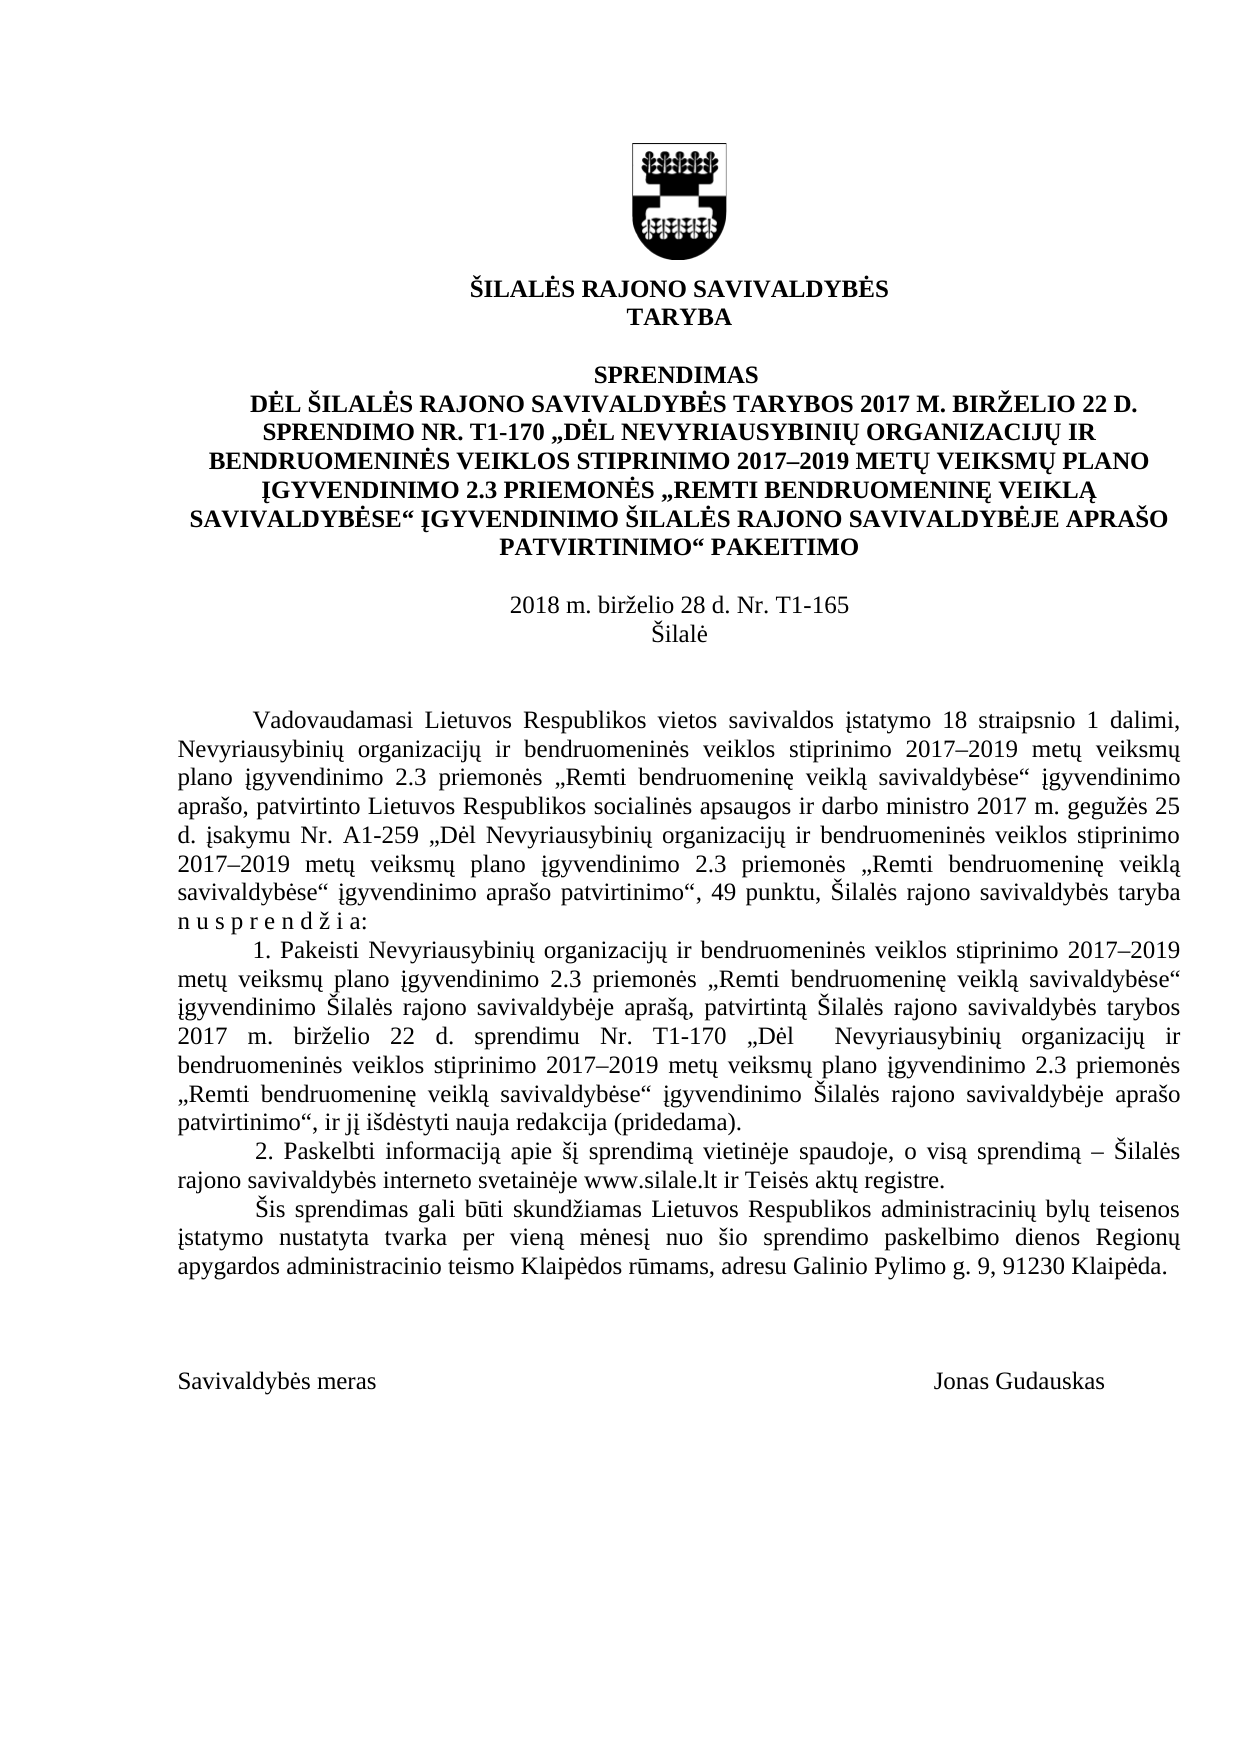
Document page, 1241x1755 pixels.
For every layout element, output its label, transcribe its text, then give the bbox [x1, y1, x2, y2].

text DĖL ŠILALĖS RAJONO SAVIVALDYBĖS TARYBOS 2017 M. BIRŽELIO 22 D. SPRENDIMO NR. T1-170 „DĖL NEVYRIAUSYBINIŲ ORGANIZACIJŲ IR BENDRUOMENINĖS VEIKLOS STIPRINIMO 2017–2019 METŲ VEIKSMŲ PLANO ĮGYVENDINIMO 2.3 PRIEMONĖS „REMTI BENDRUOMENINĘ VEIKLĄ SAVIVALDYBĖSE“ ĮGYVENDINIMO ŠILALĖS RAJONO SAVIVALDYBĖJE APRAŠO PATVIRTINIMO“ PAKEITIMO [177, 389, 1181, 561]
text Savivaldybės meras Jonas Gudauskas [177, 1366, 1181, 1395]
text TARYBA [177, 302, 1181, 331]
text ŠILALĖS RAJONO SAVIVALDYBĖS [177, 274, 1181, 302]
text SPRENDIMAS [177, 360, 1181, 389]
text Šilalė [177, 619, 1181, 647]
text Vadovaudamasi Lietuvos Respublikos vietos savivaldos įstatymo 18 straipsnio 1 dalimi, Nevyriausybinių organizacijų ir bendruomeninės veiklos stiprinimo 2017–2019 metų veiksmų plano įgyvendinimo 2.3 priemonės „Remti bendruomeninę veiklą savivaldybėse“ įgyvendinimo aprašo, patvirtinto Lietuvos Respublikos socialinės apsaugos ir darbo ministro 2017 m. gegužės 25 d. įsakymu Nr. A1-259 „Dėl Nevyriausybinių organizacijų ir bendruomeninės veiklos stiprinimo 2017–2019 metų veiksmų plano įgyvendinimo 2.3 priemonės „Remti bendruomeninę veiklą savivaldybėse“ įgyvendinimo aprašo patvirtinimo“, 49 punktu, Šilalės rajono savivaldybės taryba n u s p r e n d ž i a: [177, 705, 1181, 935]
text Šis sprendimas gali būti skundžiamas Lietuvos Respublikos administracinių bylų teisenos įstatymo nustatyta tvarka per vieną mėnesį nuo šio sprendimo paskelbimo dienos Regionų apygardos administracinio teismo Klaipėdos rūmams, adresu Galinio Pylimo g. 9, 91230 Klaipėda. [177, 1194, 1181, 1280]
text 1. Pakeisti Nevyriausybinių organizacijų ir bendruomeninės veiklos stiprinimo 2017–2019 metų veiksmų plano įgyvendinimo 2.3 priemonės „Remti bendruomeninę veiklą savivaldybėse“ įgyvendinimo Šilalės rajono savivaldybėje aprašą, patvirtintą Šilalės rajono savivaldybės tarybos 2017 m. birželio 22 d. sprendimu Nr. T1-170 „Dėl Nevyriausybinių organizacijų ir bendruomeninės veiklos stiprinimo 2017–2019 metų veiksmų plano įgyvendinimo 2.3 priemonės „Remti bendruomeninę veiklą savivaldybėse“ įgyvendinimo Šilalės rajono savivaldybėje aprašo patvirtinimo“, ir jį išdėstyti nauja redakcija (pridedama). [177, 935, 1181, 1136]
text 2018 m. birželio 28 d. Nr. T1-165 [177, 590, 1181, 619]
text 2. Paskelbti informaciją apie šį sprendimą vietinėje spaudoje, o visą sprendimą – Šilalės rajono savivaldybės interneto svetainėje www.silale.lt ir Teisės aktų registre. [177, 1136, 1181, 1194]
